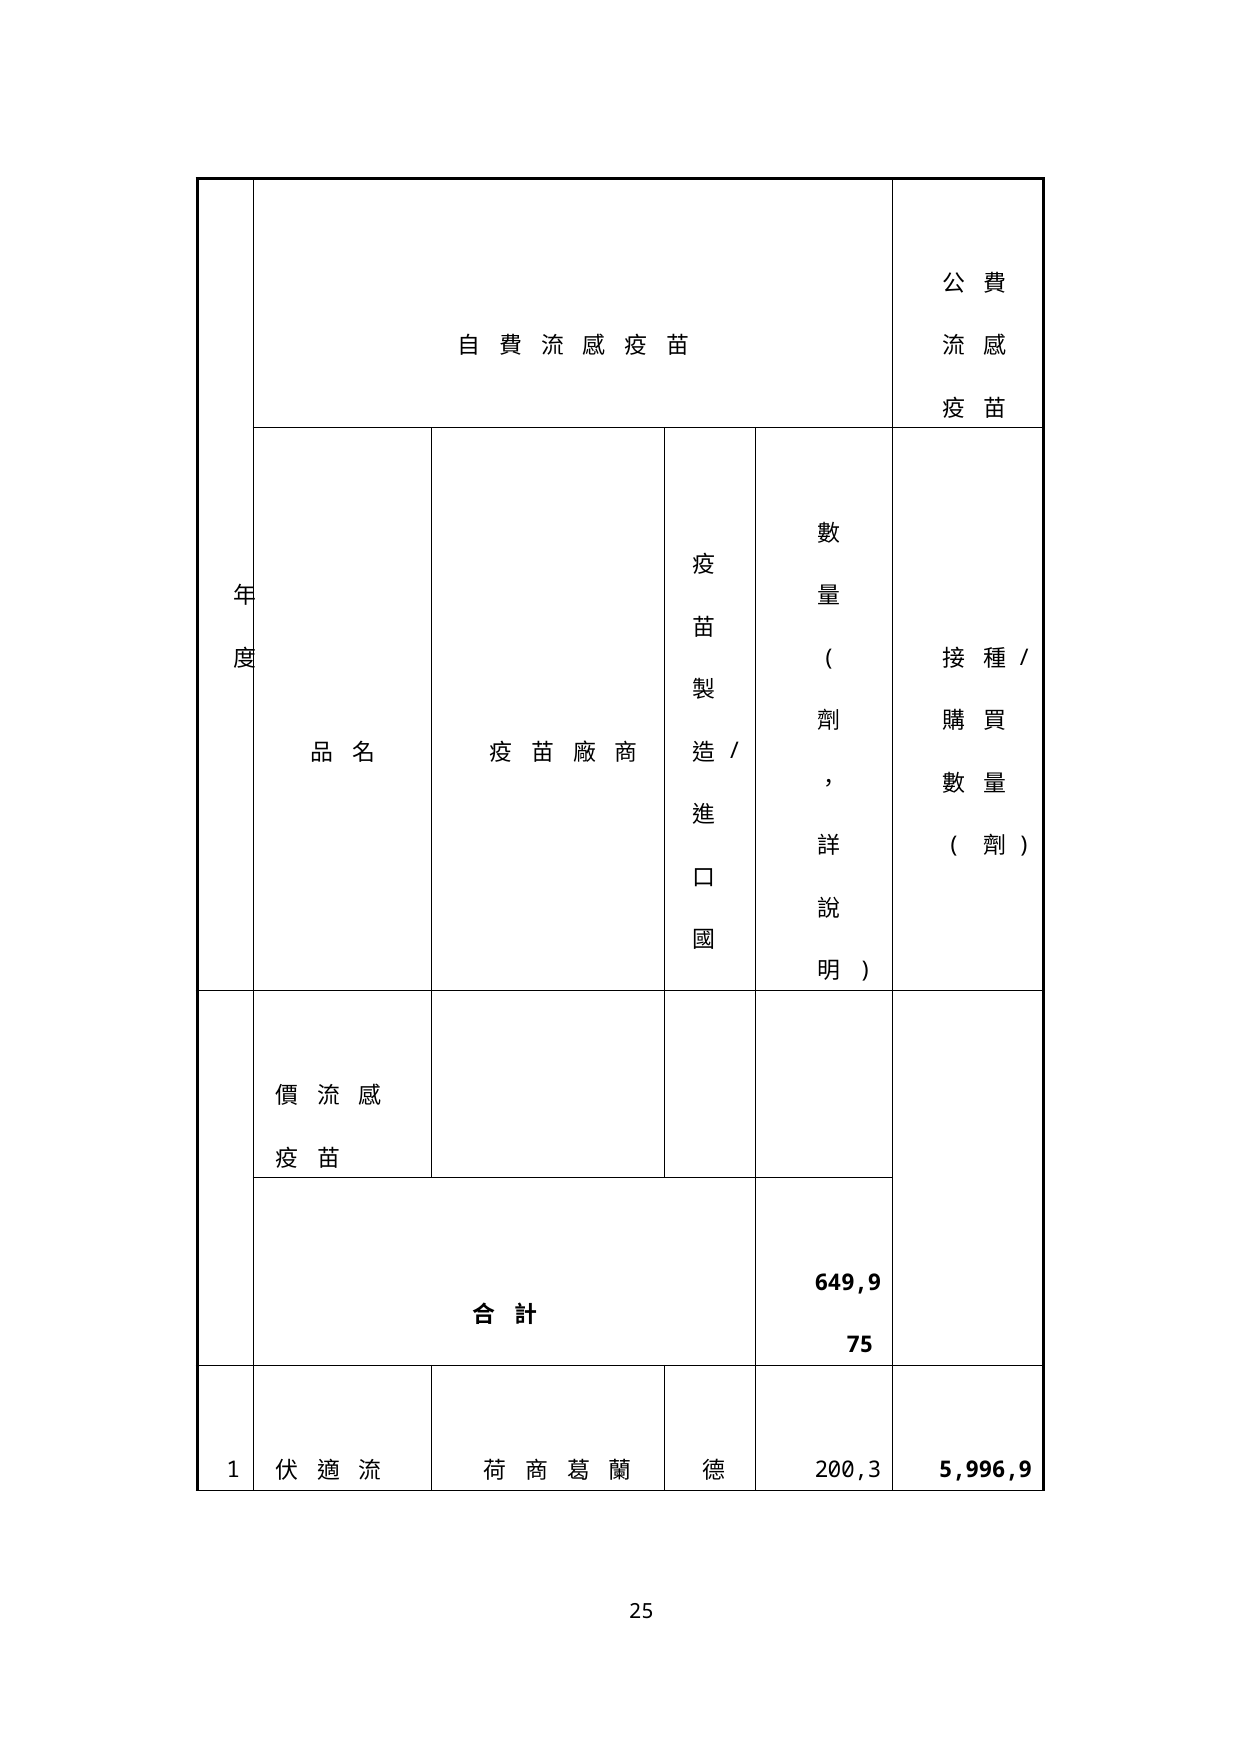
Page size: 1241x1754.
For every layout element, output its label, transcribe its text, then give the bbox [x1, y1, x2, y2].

table_cell 1 [199, 1366, 253, 1490]
table_cell 200,3 [756, 1366, 892, 1490]
table_cell 疫苗廠商 [432, 428, 664, 990]
table_cell 德 [665, 1366, 755, 1490]
table_header 自費流感疫苗 [254, 180, 892, 427]
table_cell 荷商葛蘭 [432, 1366, 664, 1490]
table_header 公費流感疫苗 [893, 180, 1042, 427]
table_cell 數量(劑，詳說明) [756, 428, 892, 990]
table_cell [665, 991, 755, 1177]
table_cell 接種/購買數量(劑) [893, 428, 1042, 990]
table_cell 合計 [254, 1178, 755, 1365]
table_header 年度 [199, 180, 253, 990]
table_cell 疫苗製造/進口國 [665, 428, 755, 990]
table_cell 價流感疫苗 [254, 991, 431, 1177]
table_cell 5,996,9 [893, 1366, 1042, 1490]
table_cell [756, 991, 892, 1177]
table_cell [432, 991, 664, 1177]
table_cell [893, 991, 1042, 1365]
table_cell 品名 [254, 428, 431, 990]
table_cell 伏適流 [254, 1366, 431, 1490]
table_cell 649,975 [756, 1178, 892, 1365]
table_cell [199, 991, 253, 1365]
